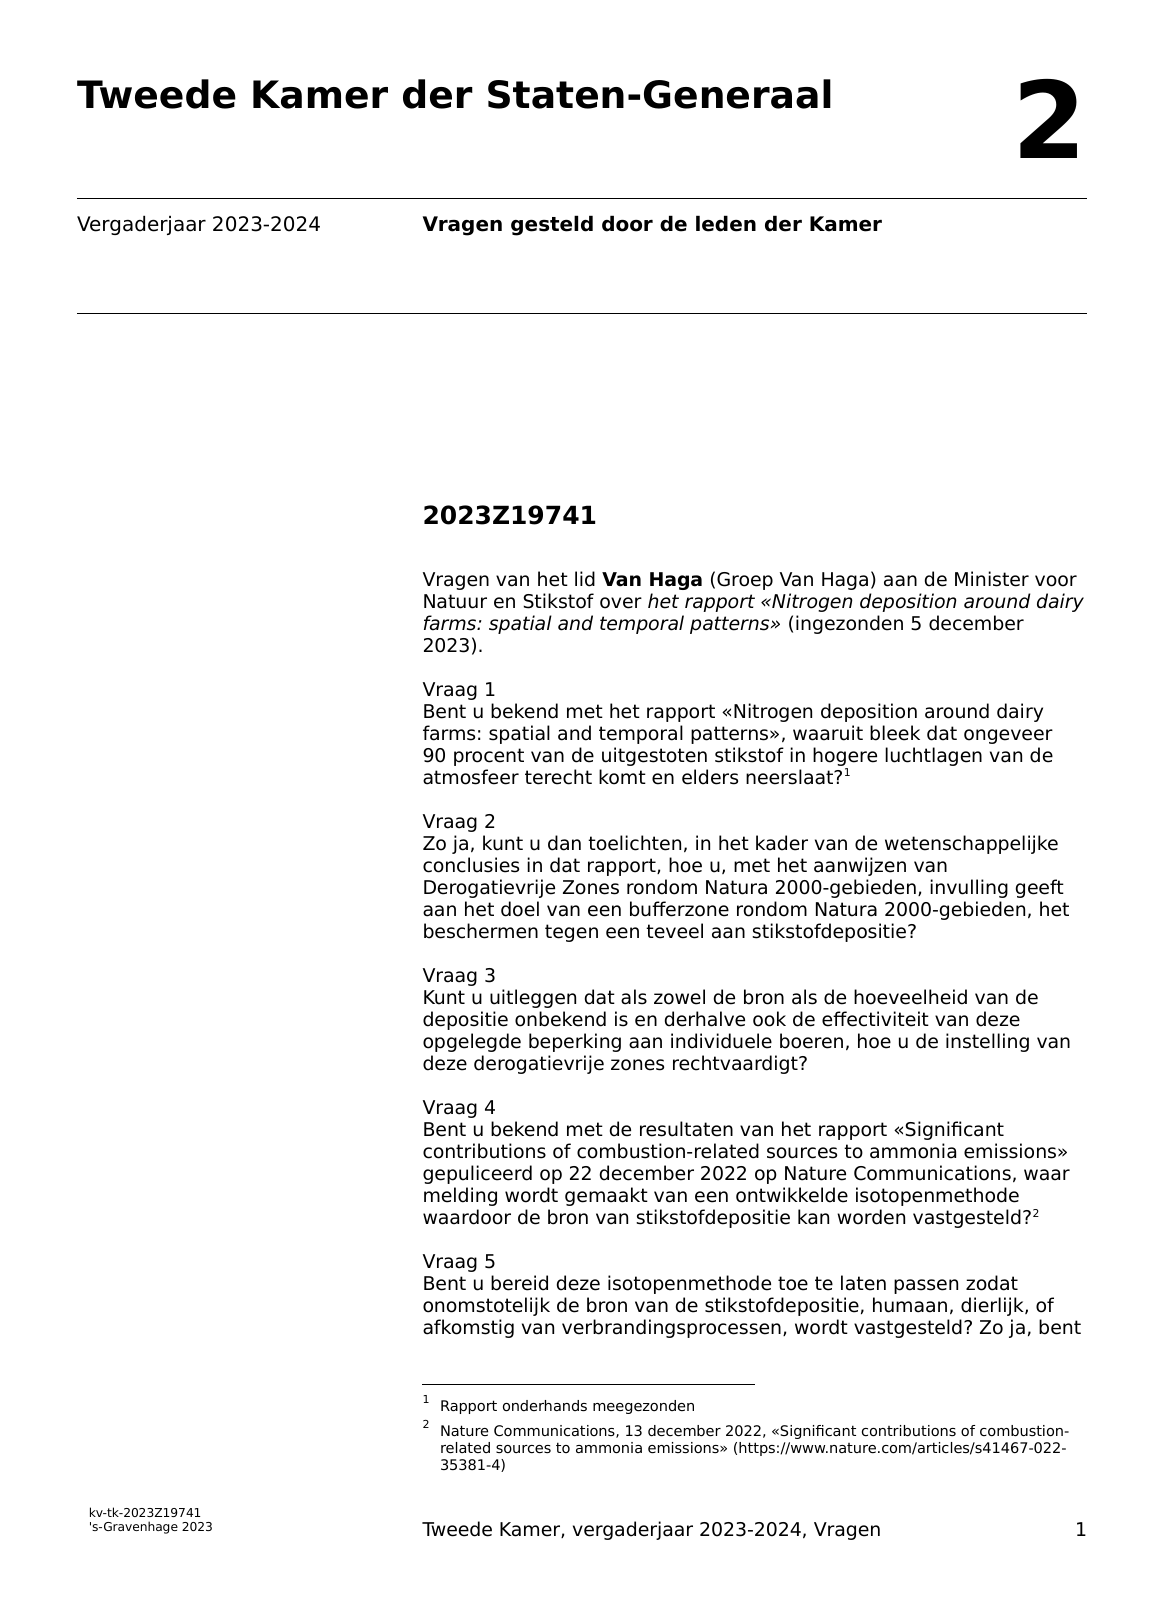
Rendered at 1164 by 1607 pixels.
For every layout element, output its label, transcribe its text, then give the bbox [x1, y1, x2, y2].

text Vragen van het lid Van Haga (Groep Van Haga) aan de Minister voor Natuur en Stikstof over het rapport «Nitrogen deposition around dairy farms: spatial and temporal patterns» (ingezonden 5 december 2023). [422, 569, 1087, 657]
text Bent u bereid deze isotopenmethode toe te laten passen zodat onomstotelijk de bron van de stikstofdepositie, humaan, dierlijk, of afkomstig van verbrandingsprocessen, wordt vastgesteld? Zo ja, bent [422, 1273, 1087, 1339]
text Bent u bekend met de resultaten van het rapport «Significant contributions of combustion-related sources to ammonia emissions» gepuliceerd op 22 december 2022 op Nature Communications, waar melding wordt gemaakt van een ontwikkelde isotopenmethode waardoor de bron van stikstofdepositie kan worden vastgesteld? [422, 1119, 1087, 1229]
table_cell Vragen gesteld door de leden der Kamer [422, 199, 1087, 313]
text Rapport onderhands meegezonden [422, 1393, 1087, 1416]
text kv-tk-2023Z19741 [88, 1506, 323, 1520]
text 's-Gravenhage 2023 [88, 1520, 323, 1534]
text Bent u bekend met het rapport «Nitrogen deposition around dairy farms: spatial and temporal patterns», waaruit bleek dat ongeveer 90 procent van de uitgestoten stikstof in hogere luchtlagen van de atmosfeer terecht komt en elders neerslaat? [422, 701, 1087, 789]
text Zo ja, kunt u dan toelichten, in het kader van de wetenschappelijke conclusies in dat rapport, hoe u, met het aanwijzen van Derogatievrije Zones rondom Natura 2000-gebieden, invulling geeft aan het doel van een bufferzone rondom Natura 2000-gebieden, het beschermen tegen een teveel aan stikstofdepositie? [422, 833, 1087, 943]
table_header 2 [886, 59, 1087, 198]
table_cell Vergaderjaar 2023-2024 [77, 199, 422, 313]
text Nature Communications, 13 december 2022, «Significant contributions of combustion-related sources to ammonia emissions» (https://www.nature.com/articles/s41467-022-35381-4) [422, 1418, 1087, 1474]
text Vraag 3 [422, 965, 1087, 987]
text Vraag 4 [422, 1097, 1087, 1119]
text Vraag 5 [422, 1251, 1087, 1273]
text 2023Z19741 [422, 501, 1087, 531]
text Vraag 2 [422, 811, 1087, 833]
text Kunt u uitleggen dat als zowel de bron als de hoeveelheid van de depositie onbekend is en derhalve ook de effectiviteit van deze opgelegde beperking aan individuele boeren, hoe u de instelling van deze derogatievrije zones rechtvaardigt? [422, 987, 1087, 1075]
table_header Tweede Kamer der Staten-Generaal [77, 59, 886, 198]
text Vraag 1 [422, 679, 1087, 701]
